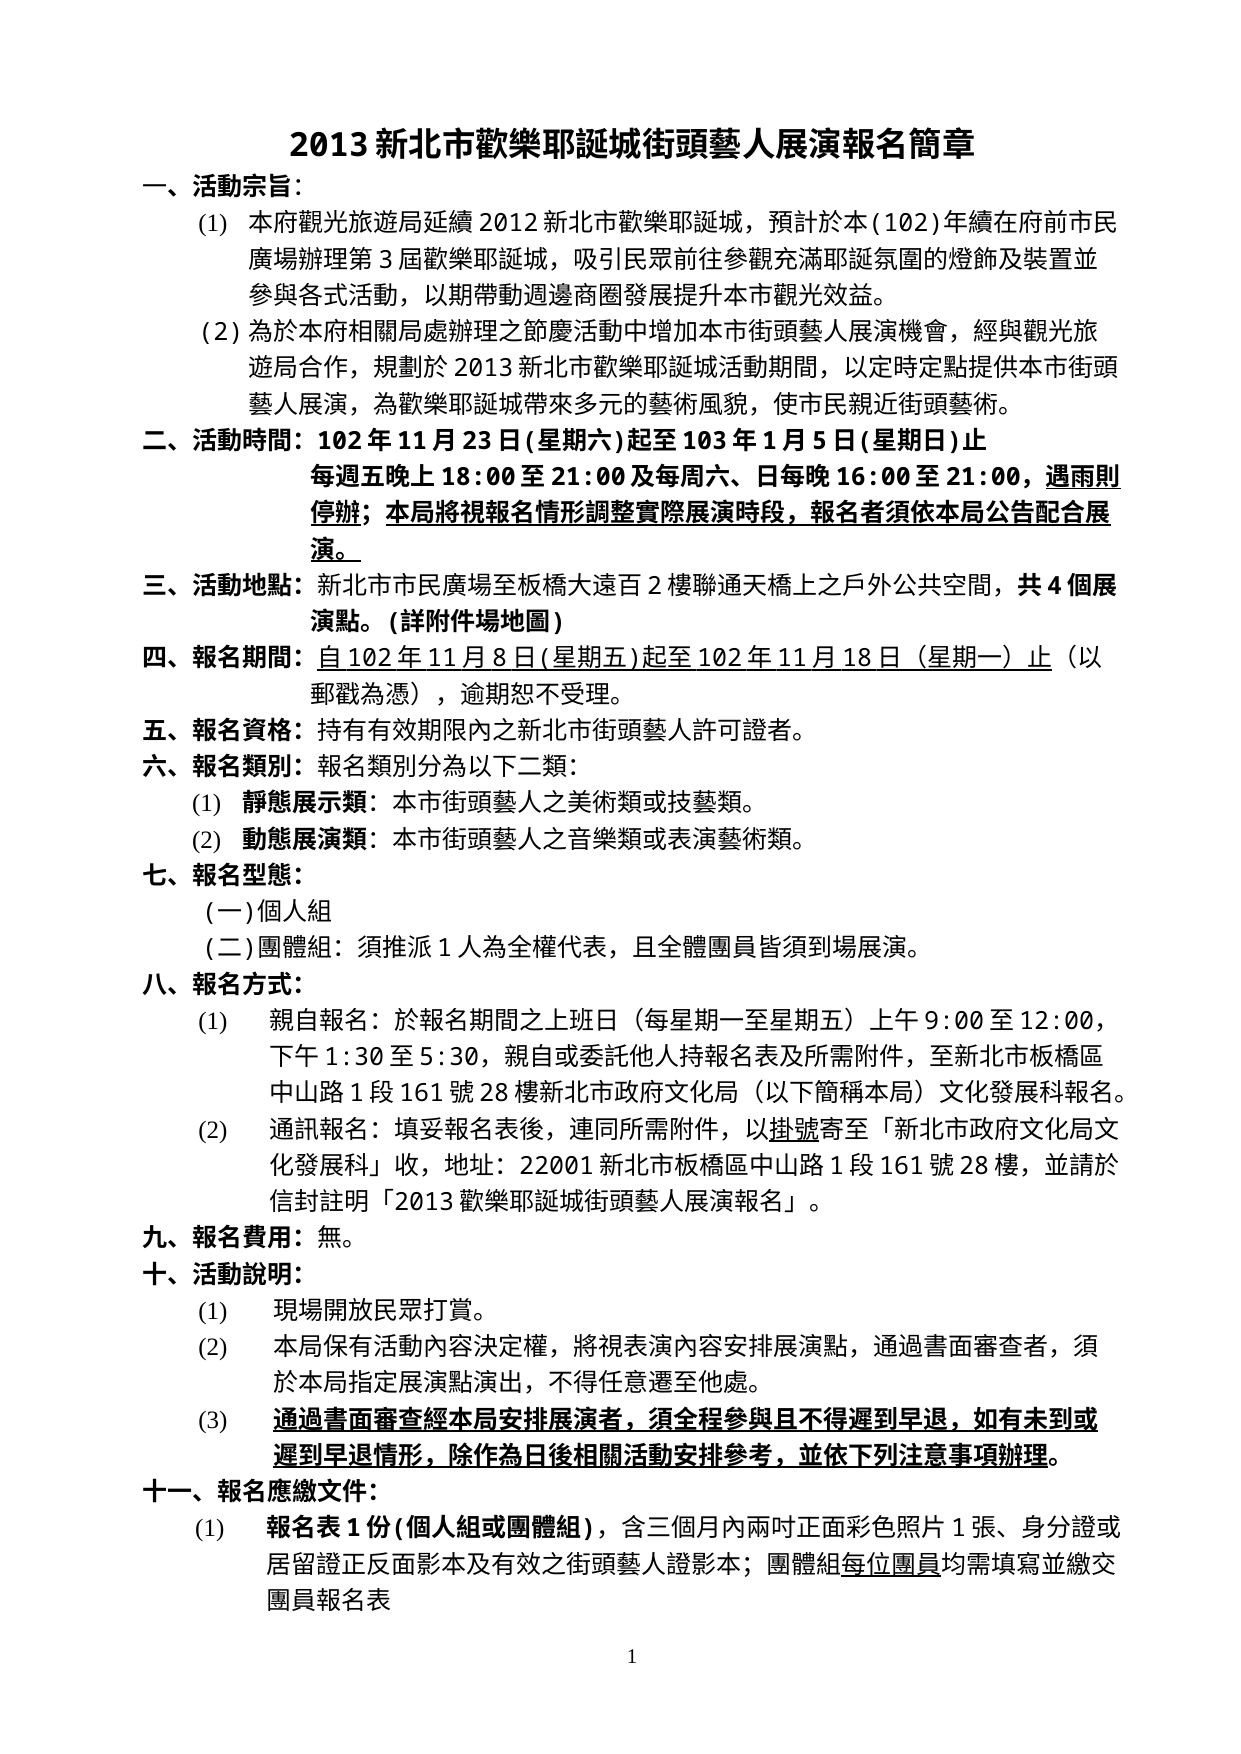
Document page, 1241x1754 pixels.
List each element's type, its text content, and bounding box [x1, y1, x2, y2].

text 九、報名費用：無。 [142, 1218, 1122, 1254]
text 八、報名方式： [142, 964, 1122, 1000]
list 現場開放民眾打賞。 [198, 1290, 1122, 1327]
text (一)個人組 [142, 892, 1122, 928]
list 通訊報名：填妥報名表後，連同所需附件，以掛號寄至「新北市政府文化局文化發展科」收，地址：22001新北市板橋區中山路1段161號28樓，並請於信封註明「2013歡樂耶誕城街頭藝人展演報名」。 [198, 1109, 1122, 1218]
list 通過書面審查經本局安排展演者，須全程參與且不得遲到早退，如有未到或遲到早退情形，除作為日後相關活動安排參考，並依下列注意事項辦理。 [198, 1399, 1122, 1472]
list 動態展演類：本市街頭藝人之音樂類或表演藝術類。 [192, 819, 1122, 855]
text 五、報名資格：持有有效期限內之新北市街頭藝人許可證者。 [142, 710, 1122, 747]
text 七、報名型態： [142, 855, 1122, 892]
list 本府觀光旅遊局延續2012新北市歡樂耶誕城，預計於本(102)年續在府前市民廣場辦理第3屆歡樂耶誕城，吸引民眾前往參觀充滿耶誕氛圍的燈飾及裝置並參與各式活動，以期帶動週邊商圈發展提升本市觀光效益。 [198, 203, 1122, 312]
text 2013新北市歡樂耶誕城街頭藝人展演報名簡章 [142, 118, 1122, 167]
list 靜態展示類：本市街頭藝人之美術類或技藝類。 [192, 783, 1122, 819]
text 十一、報名應繳文件： [142, 1472, 1122, 1508]
text 四、報名期間：自102年11月8日(星期五)起至102年11月18日（星期一）止（以郵戳為憑），逾期恕不受理。 [142, 638, 1122, 710]
text 二、活動時間：102年11月23日(星期六)起至103年1月5日(星期日)止 每週五晚上18:00至21:00及每周六、日每晚16:00至21:00，遇雨則停辦；本局將視報名情形調整實際展演時段，報名者須依本局公告配合展演。 [142, 420, 1122, 565]
list 報名表1份(個人組或團體組)，含三個月內兩吋正面彩色照片1張、身分證或居留證正反面影本及有效之街頭藝人證影本；團體組每位團員均需填寫並繳交團員報名表 [195, 1508, 1122, 1617]
list 親自報名：於報名期間之上班日（每星期一至星期五）上午9:00至12:00，下午1:30至5:30，親自或委託他人持報名表及所需附件，至新北市板橋區中山路1段161號28樓新北市政府文化局（以下簡稱本局）文化發展科報名。 [198, 1000, 1122, 1109]
text 十、活動說明： [142, 1254, 1122, 1290]
text (二)團體組：須推派1人為全權代表，且全體團員皆須到場展演。 [142, 928, 1122, 964]
list 為於本府相關局處辦理之節慶活動中增加本市街頭藝人展演機會，經與觀光旅遊局合作，規劃於2013新北市歡樂耶誕城活動期間，以定時定點提供本市街頭藝人展演，為歡樂耶誕城帶來多元的藝術風貌，使市民親近街頭藝術。 [198, 312, 1122, 420]
text 一、活動宗旨： [142, 167, 1122, 203]
list 本局保有活動內容決定權，將視表演內容安排展演點，通過書面審查者，須於本局指定展演點演出，不得任意遷至他處。 [198, 1327, 1122, 1399]
text 三、活動地點：新北市市民廣場至板橋大遠百2樓聯通天橋上之戶外公共空間，共4個展演點。(詳附件場地圖) [142, 565, 1122, 638]
text 六、報名類別：報名類別分為以下二類： [142, 747, 1122, 783]
